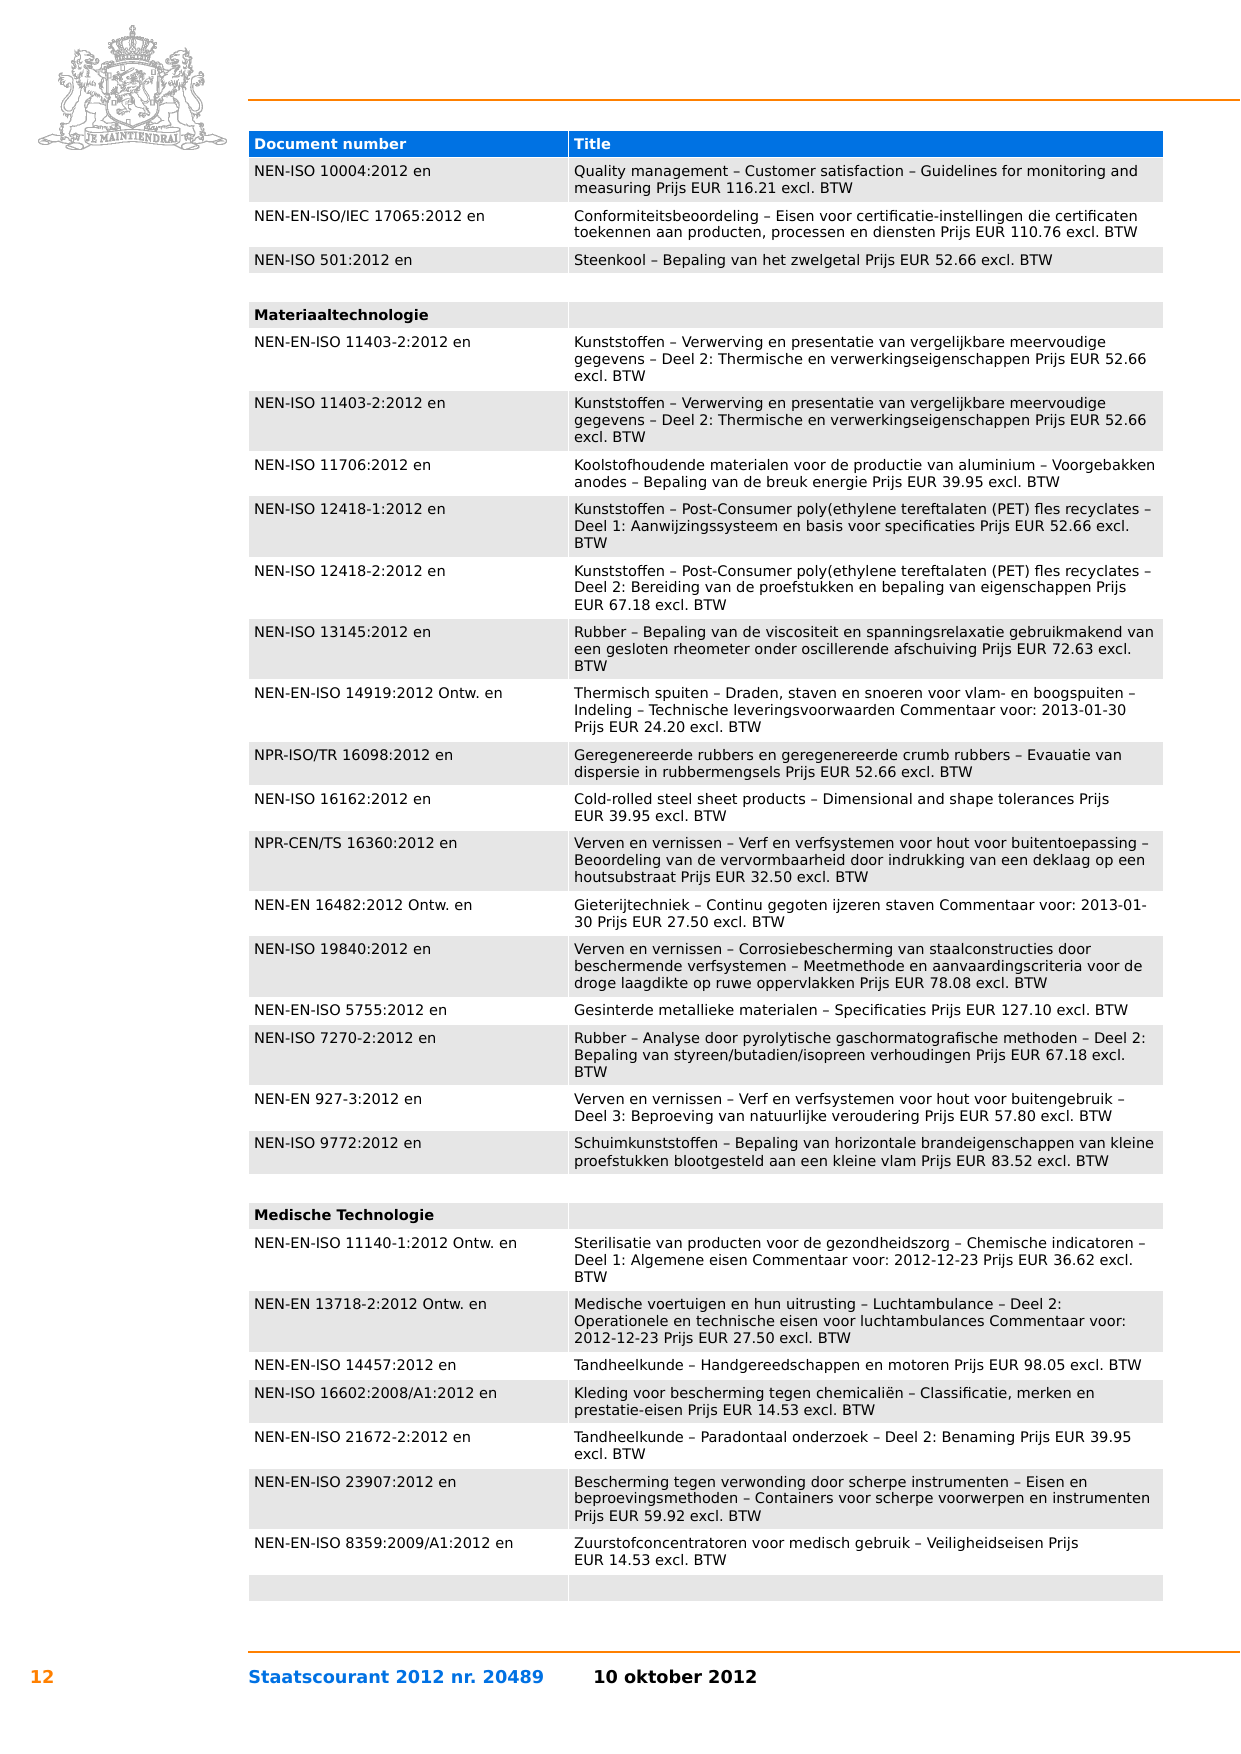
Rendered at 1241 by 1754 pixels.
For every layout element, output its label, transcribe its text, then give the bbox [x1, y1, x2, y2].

table_cell NEN-ISO 11403-2:2012 en [249, 391, 568, 451]
table_cell [569, 1175, 1163, 1201]
table_cell Rubber – Bepaling van de viscositeit en spanningsrelaxatie gebruikmakend van een gesloten rheometer onder oscillerende afschuiving Prijs EUR 72.63 excl. BTW [569, 619, 1163, 679]
table_cell NEN-EN-ISO/IEC 17065:2012 en [249, 203, 568, 246]
table_cell [569, 275, 1163, 301]
table_cell NEN-ISO 13145:2012 en [249, 619, 568, 679]
table_cell NEN-EN-ISO 8359:2009/A1:2012 en [249, 1530, 568, 1573]
table_cell Kunststoffen – Post-Consumer poly(ethylene tereftalaten (PET) fles recyclates – Deel 1: Aanwijzingssysteem en basis voor specificaties Prijs EUR 52.66 excl. BTW [569, 496, 1163, 557]
table_cell NEN-EN-ISO 21672-2:2012 en [249, 1424, 568, 1468]
table_header Document number [249, 131, 568, 157]
table_cell Sterilisatie van producten voor de gezondheidszorg – Chemische indicatoren – Deel 1: Algemene eisen Commentaar voor: 2012-12-23 Prijs EUR 36.62 excl. BTW [569, 1230, 1163, 1290]
table_cell Kunststoffen – Post-Consumer poly(ethylene tereftalaten (PET) fles recyclates – Deel 2: Bereiding van de proefstukken en bepaling van eigenschappen Prijs EUR 67.18 excl. BTW [569, 558, 1163, 618]
table_cell NEN-EN-ISO 14457:2012 en [249, 1353, 568, 1379]
table_cell Gesinterde metallieke materialen – Specificaties Prijs EUR 127.10 excl. BTW [569, 998, 1163, 1024]
table_cell NEN-ISO 10004:2012 en [249, 158, 568, 202]
table_cell [249, 1175, 568, 1201]
table_cell Tandheelkunde – Paradontaal onderzoek – Deel 2: Benaming Prijs EUR 39.95 excl. BTW [569, 1424, 1163, 1468]
table_cell NEN-EN 16482:2012 Ontw. en [249, 892, 568, 935]
table_cell [249, 275, 568, 301]
table_cell [249, 1575, 568, 1601]
table_cell NEN-ISO 7270-2:2012 en [249, 1025, 568, 1085]
table_header Title [569, 131, 1163, 157]
table_cell Geregenereerde rubbers en geregenereerde crumb rubbers – Evauatie van dispersie in rubbermengsels Prijs EUR 52.66 excl. BTW [569, 742, 1163, 785]
table_cell NEN-ISO 12418-1:2012 en [249, 496, 568, 557]
picture [38, 25, 227, 150]
table_cell NEN-ISO 501:2012 en [249, 247, 568, 273]
table_cell NPR-CEN/TS 16360:2012 en [249, 831, 568, 891]
table_cell Medische voertuigen en hun uitrusting – Luchtambulance – Deel 2: Operationele en technische eisen voor luchtambulances Commentaar voor: 2012-12-23 Prijs EUR 27.50 excl. BTW [569, 1291, 1163, 1352]
table_cell Cold-rolled steel sheet products – Dimensional and shape tolerances Prijs EUR 39.95 excl. BTW [569, 786, 1163, 829]
table_cell [569, 302, 1163, 328]
table_cell Gieterijtechniek – Continu gegoten ijzeren staven Commentaar voor: 2013-01-30 Prijs EUR 27.50 excl. BTW [569, 892, 1163, 935]
table_cell [569, 1575, 1163, 1601]
table_cell NEN-ISO 19840:2012 en [249, 936, 568, 997]
table_cell NEN-ISO 9772:2012 en [249, 1131, 568, 1174]
table_cell Conformiteitsbeoordeling – Eisen voor certificatie-instellingen die certificaten toekennen aan producten, processen en diensten Prijs EUR 110.76 excl. BTW [569, 203, 1163, 246]
table_cell Schuimkunststoffen – Bepaling van horizontale brandeigenschappen van kleine proefstukken blootgesteld aan een kleine vlam Prijs EUR 83.52 excl. BTW [569, 1131, 1163, 1174]
table_cell [569, 1203, 1163, 1229]
table_cell Verven en vernissen – Verf en verfsystemen voor hout voor buitentoepassing – Beoordeling van de vervormbaarheid door indrukking van een deklaag op een houtsubstraat Prijs EUR 32.50 excl. BTW [569, 831, 1163, 891]
table_cell Kunststoffen – Verwerving en presentatie van vergelijkbare meervoudige gegevens – Deel 2: Thermische en verwerkingseigenschappen Prijs EUR 52.66 excl. BTW [569, 329, 1163, 389]
table_cell Kunststoffen – Verwerving en presentatie van vergelijkbare meervoudige gegevens – Deel 2: Thermische en verwerkingseigenschappen Prijs EUR 52.66 excl. BTW [569, 391, 1163, 451]
table_cell Verven en vernissen – Corrosiebescherming van staalconstructies door beschermende verfsystemen – Meetmethode en aanvaardingscriteria voor de droge laagdikte op ruwe oppervlakken Prijs EUR 78.08 excl. BTW [569, 936, 1163, 997]
table_cell NEN-ISO 16162:2012 en [249, 786, 568, 829]
table_cell Materiaaltechnologie [249, 302, 568, 328]
table_cell NEN-EN-ISO 11140-1:2012 Ontw. en [249, 1230, 568, 1290]
table_cell Bescherming tegen verwonding door scherpe instrumenten – Eisen en beproevingsmethoden – Containers voor scherpe voorwerpen en instrumenten Prijs EUR 59.92 excl. BTW [569, 1469, 1163, 1529]
table_cell Medische Technologie [249, 1203, 568, 1229]
table_cell NEN-EN-ISO 11403-2:2012 en [249, 329, 568, 389]
table_cell NPR-ISO/TR 16098:2012 en [249, 742, 568, 785]
table_cell Verven en vernissen – Verf en verfsystemen voor hout voor buitengebruik – Deel 3: Beproeving van natuurlijke veroudering Prijs EUR 57.80 excl. BTW [569, 1086, 1163, 1130]
table_cell NEN-ISO 12418-2:2012 en [249, 558, 568, 618]
table_cell Rubber – Analyse door pyrolytische gaschormatografische methoden – Deel 2: Bepaling van styreen/butadien/isopreen verhoudingen Prijs EUR 67.18 excl. BTW [569, 1025, 1163, 1085]
table_cell Zuurstofconcentratoren voor medisch gebruik – Veiligheidseisen Prijs EUR 14.53 excl. BTW [569, 1530, 1163, 1573]
table_cell NEN-ISO 16602:2008/A1:2012 en [249, 1380, 568, 1423]
table_cell NEN-EN-ISO 14919:2012 Ontw. en [249, 680, 568, 741]
table_cell Quality management – Customer satisfaction – Guidelines for monitoring and measuring Prijs EUR 116.21 excl. BTW [569, 158, 1163, 202]
table_cell Thermisch spuiten – Draden, staven en snoeren voor vlam- en boogspuiten – Indeling – Technische leveringsvoorwaarden Commentaar voor: 2013-01-30 Prijs EUR 24.20 excl. BTW [569, 680, 1163, 741]
table_cell NEN-EN 927-3:2012 en [249, 1086, 568, 1130]
table_cell Koolstofhoudende materialen voor de productie van aluminium – Voorgebakken anodes – Bepaling van de breuk energie Prijs EUR 39.95 excl. BTW [569, 452, 1163, 495]
table_cell Steenkool – Bepaling van het zwelgetal Prijs EUR 52.66 excl. BTW [569, 247, 1163, 273]
table_cell Kleding voor bescherming tegen chemicaliën – Classificatie, merken en prestatie-eisen Prijs EUR 14.53 excl. BTW [569, 1380, 1163, 1423]
table_cell NEN-EN-ISO 5755:2012 en [249, 998, 568, 1024]
table_cell NEN-EN 13718-2:2012 Ontw. en [249, 1291, 568, 1352]
table_cell Tandheelkunde – Handgereedschappen en motoren Prijs EUR 98.05 excl. BTW [569, 1353, 1163, 1379]
table_cell NEN-EN-ISO 23907:2012 en [249, 1469, 568, 1529]
table_cell NEN-ISO 11706:2012 en [249, 452, 568, 495]
